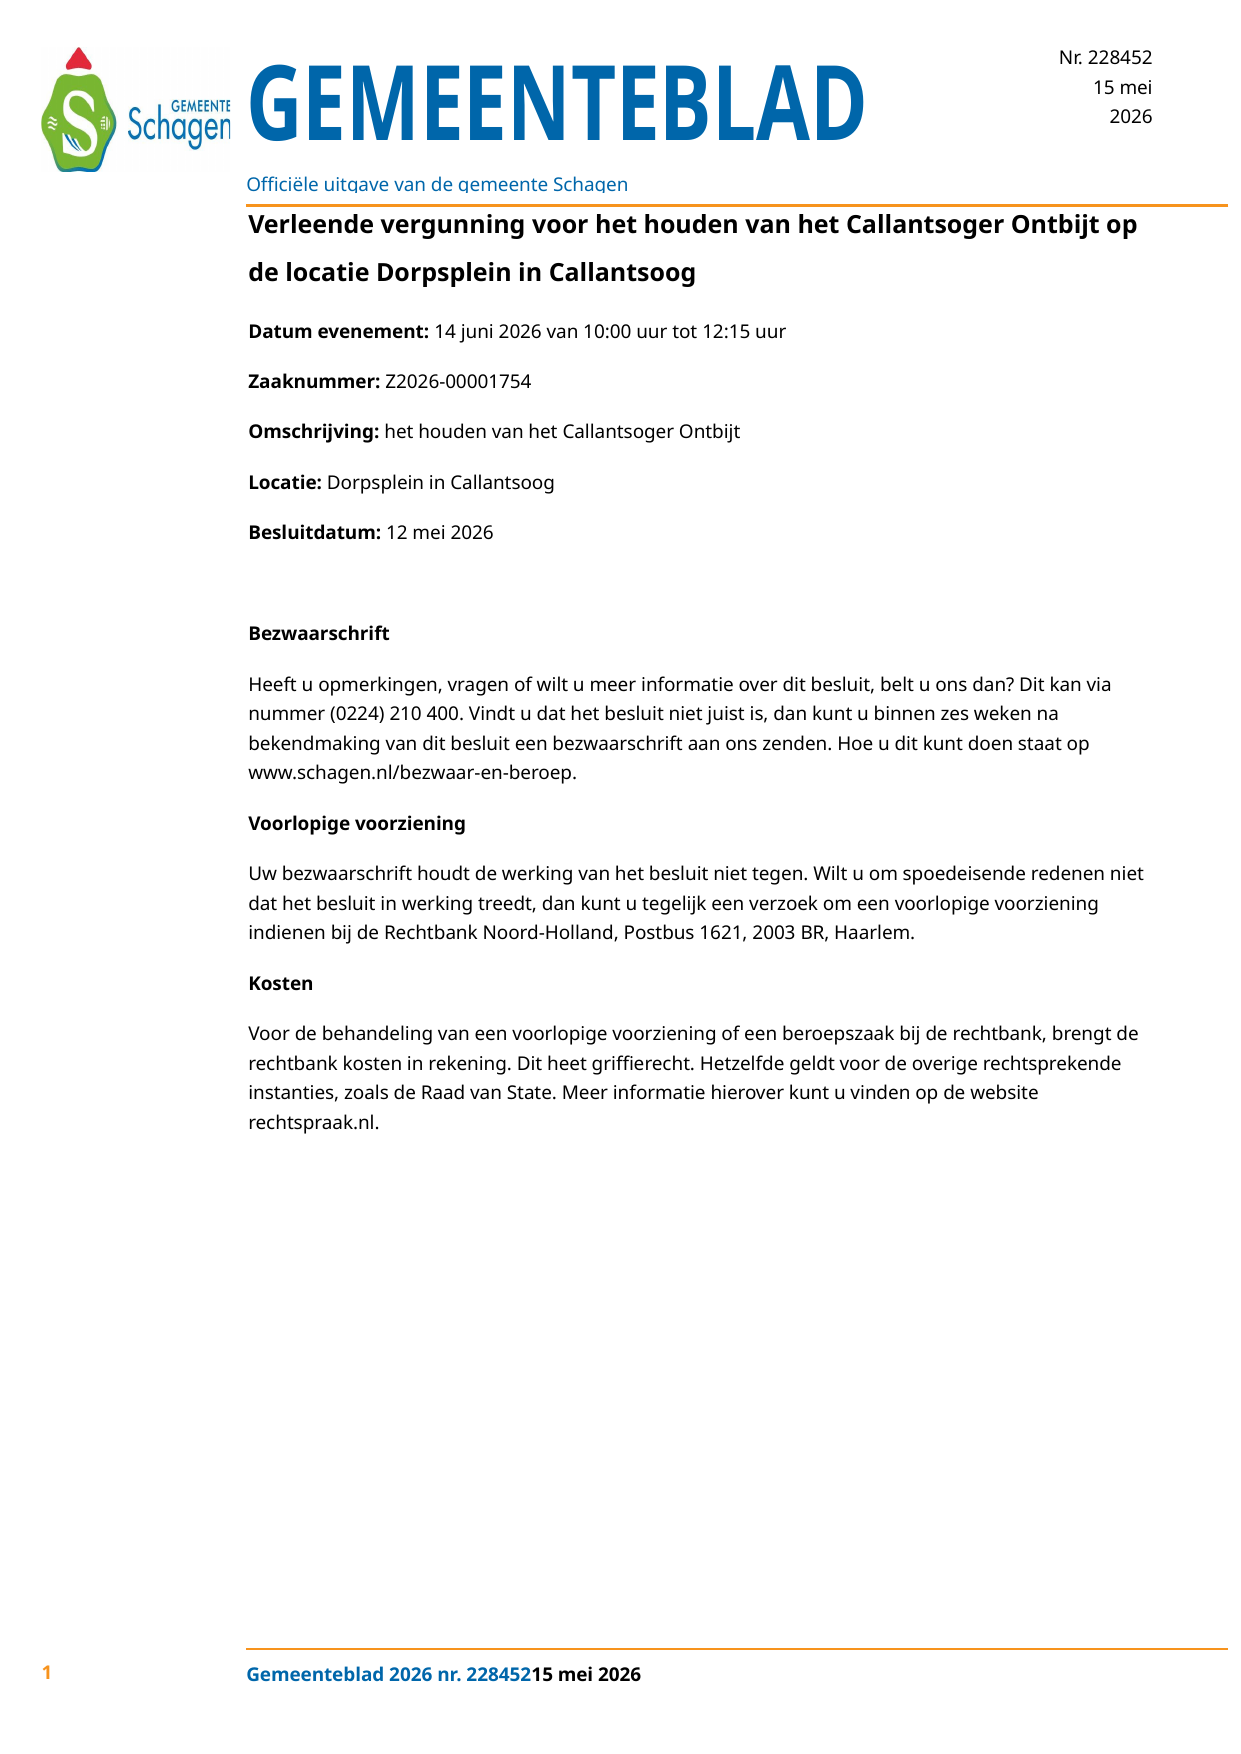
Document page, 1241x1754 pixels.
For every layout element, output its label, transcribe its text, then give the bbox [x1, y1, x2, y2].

text Uw bezwaarschrift houdt de werking van het besluit niet tegen. Wilt u om spoedeisende redenen niet dat het besluit in werking treedt, dan kunt u tegelijk een verzoek om een voorlopige voorziening indienen bij de Rechtbank Noord-Holland, Postbus 1621, 2003 BR, Haarlem. [248, 860, 1152, 945]
text Heeft u opmerkingen, vragen of wilt u meer informatie over dit besluit, belt u ons dan? Dit kan via nummer (0224) 210 400. Vindt u dat het besluit niet juist is, dan kunt u binnen zes weken na bekendmaking van dit besluit een bezwaarschrift aan ons zenden. Hoe u dit kunt doen staat op www.schagen.nl/bezwaar-en-beroep. [248, 671, 1152, 785]
text Voorlopige voorziening [248, 810, 1152, 836]
text Voor de behandeling van een voorlopige voorziening of een beroepszaak bij de rechtbank, brengt de rechtbank kosten in rekening. Dit heet griffierecht. Hetzelfde geldt voor de overige rechtsprekende instanties, zoals de Raad van State. Meer informatie hierover kunt u vinden op de website rechtspraak.nl. [248, 1020, 1152, 1135]
text Verleende vergunning voor het houden van het Callantsoger Ontbijt op de locatie Dorpsplein in Callantsoog [248, 207, 1152, 288]
text Bezwaarschrift [248, 620, 1152, 646]
text Locatie: Dorpsplein in Callantsoog [248, 469, 1152, 495]
text Omschrijving: het houden van het Callantsoger Ontbijt [248, 419, 1152, 444]
text Kosten [248, 970, 1152, 996]
text Datum evenement: 14 juni 2026 van 10:00 uur tot 12:15 uur [248, 318, 1152, 344]
text Zaaknummer: Z2026-00001754 [248, 368, 1152, 394]
text Besluitdatum: 12 mei 2026 [248, 519, 1152, 545]
picture [41, 47, 231, 172]
